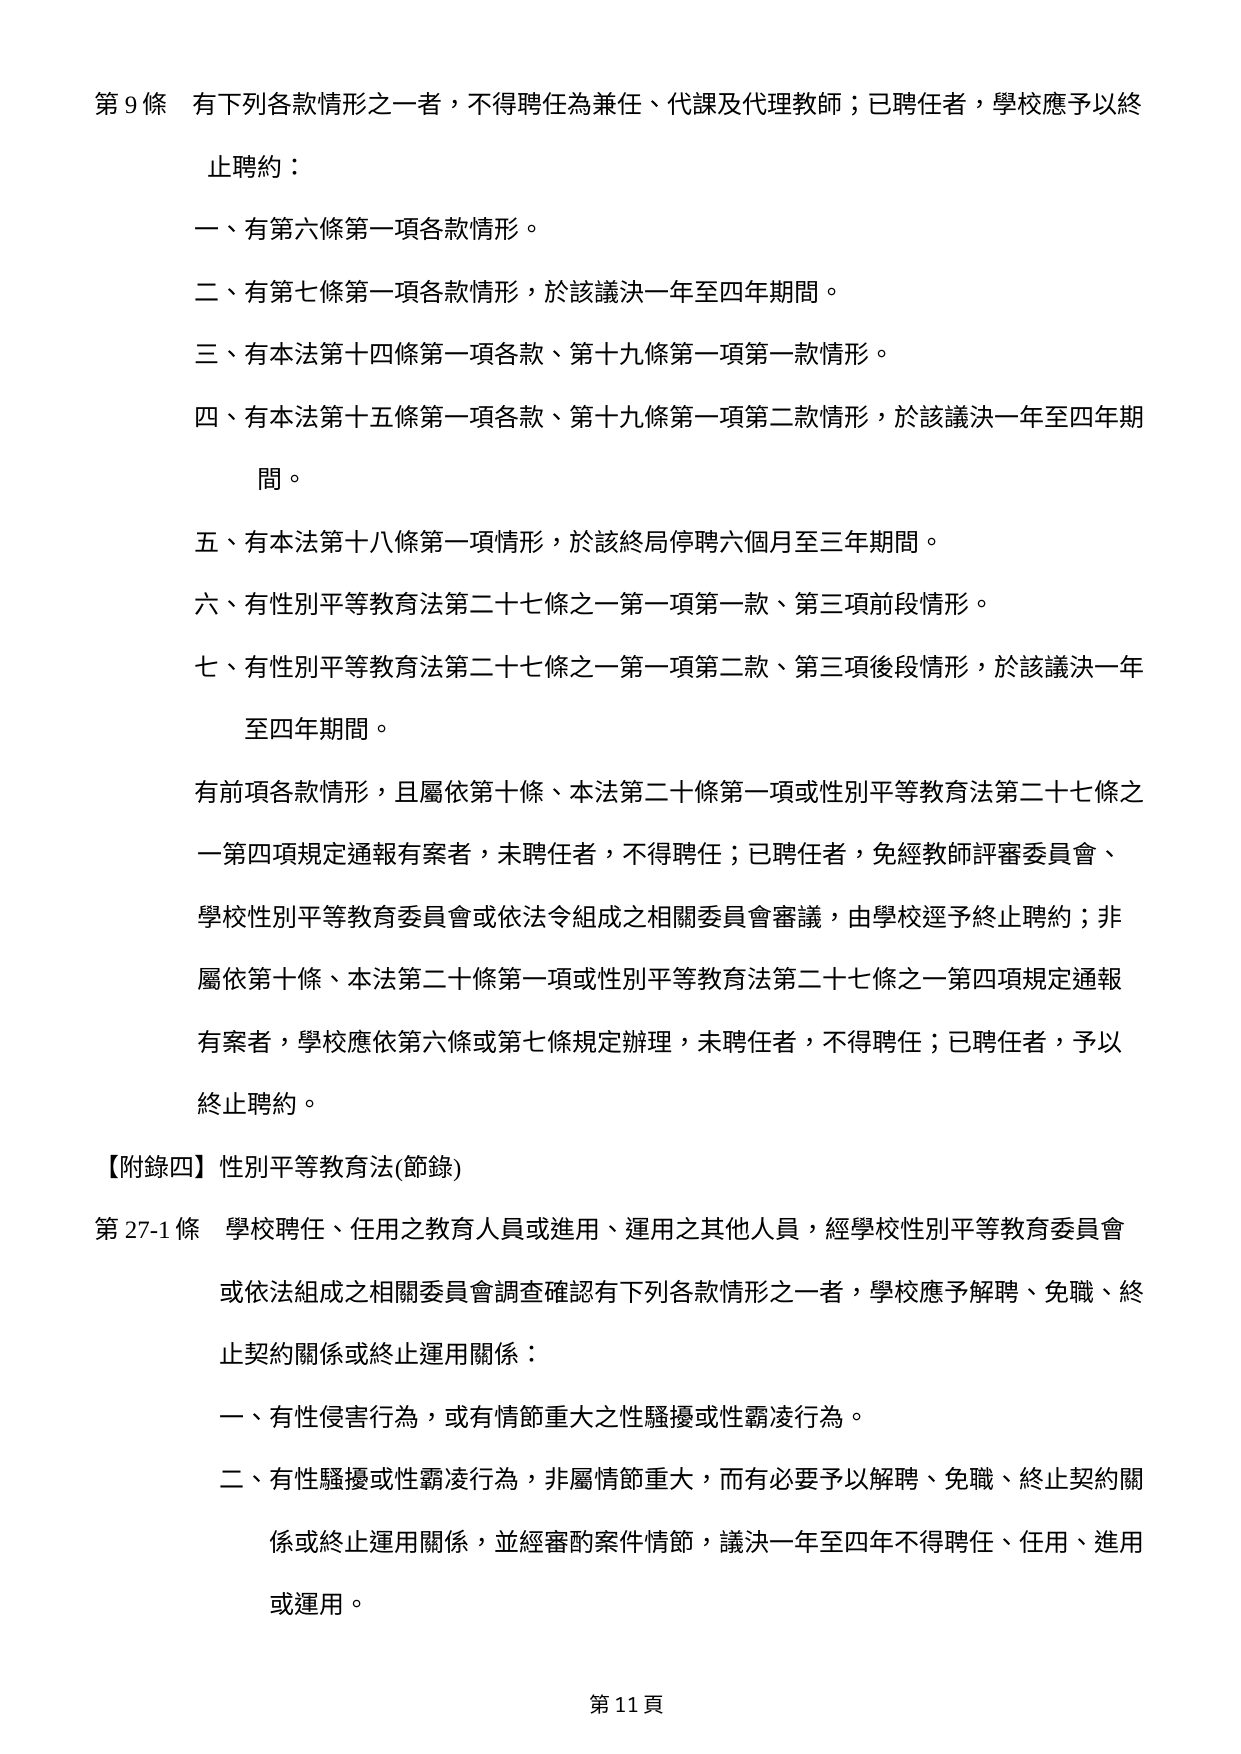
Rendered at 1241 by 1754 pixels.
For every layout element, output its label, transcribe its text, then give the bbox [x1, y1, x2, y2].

text 三、有本法第十四條第一項各款、第十九條第一項第一款情形。 [194, 311, 1146, 374]
text 四、有本法第十五條第一項各款、第十九條第一項第二款情形，於該議決一年至四年期間。 [194, 374, 1146, 499]
text 一、有第六條第一項各款情形。 [194, 186, 1146, 249]
text 有前項各款情形，且屬依第十條、本法第二十條第一項或性別平等教育法第二十七條之一第四項規定通報有案者，未聘任者，不得聘任；已聘任者，免經教師評審委員會、學校性別平等教育委員會或依法令組成之相關委員會審議，由學校逕予終止聘約；非屬依第十條、本法第二十條第一項或性別平等教育法第二十七條之一第四項規定通報有案者，學校應依第六條或第七條規定辦理，未聘任者，不得聘任；已聘任者，予以終止聘約。 [194, 749, 1146, 1124]
text 【附錄四】性別平等教育法(節錄) [94, 1124, 1146, 1186]
text 七、有性別平等教育法第二十七條之一第一項第二款、第三項後段情形，於該議決一年至四年期間。 [194, 624, 1146, 749]
text 一、有性侵害行為，或有情節重大之性騷擾或性霸凌行為。 [94, 1374, 1146, 1436]
text 六、有性別平等教育法第二十七條之一第一項第一款、第三項前段情形。 [194, 561, 1146, 624]
text 第27-1條 學校聘任、任用之教育人員或進用、運用之其他人員，經學校性別平等教育委員會或依法組成之相關委員會調查確認有下列各款情形之一者，學校應予解聘、免職、終止契約關係或終止運用關係： [94, 1186, 1146, 1374]
text 第9條 有下列各款情形之一者，不得聘任為兼任、代課及代理教師；已聘任者，學校應予以終止聘約： [94, 61, 1146, 186]
text 二、有第七條第一項各款情形，於該議決一年至四年期間。 [194, 249, 1146, 311]
text 五、有本法第十八條第一項情形，於該終局停聘六個月至三年期間。 [194, 499, 1146, 561]
text 二、有性騷擾或性霸凌行為，非屬情節重大，而有必要予以解聘、免職、終止契約關係或終止運用關係，並經審酌案件情節，議決一年至四年不得聘任、任用、進用或運用。 [219, 1436, 1146, 1624]
